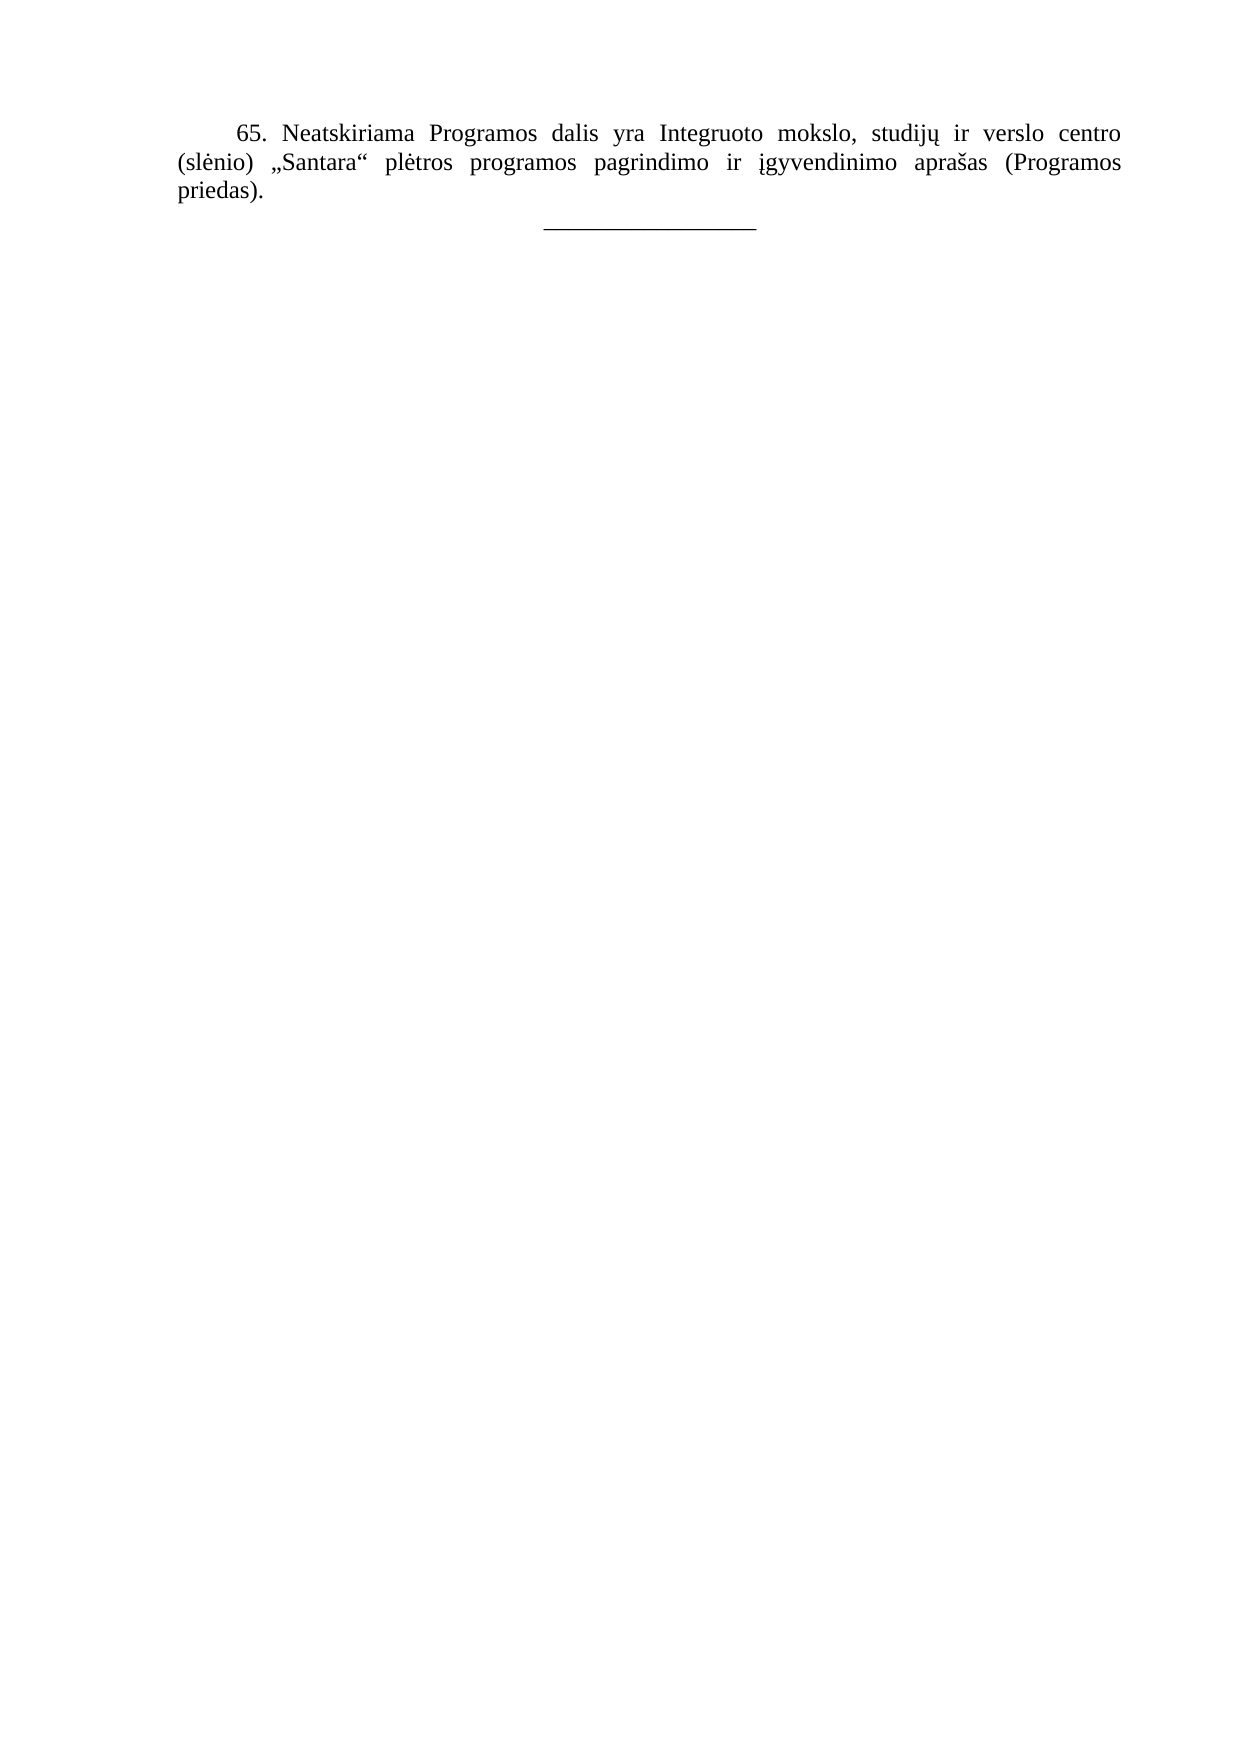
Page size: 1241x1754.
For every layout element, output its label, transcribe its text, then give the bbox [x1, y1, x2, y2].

text 65. Neatskiriama Programos dalis yra Integruoto mokslo, studijų ir verslo centro (slėnio) „Santara“ plėtros programos pagrindimo ir įgyvendinimo aprašas (Programos priedas). [177, 118, 1122, 204]
text _________________ [177, 204, 1122, 233]
